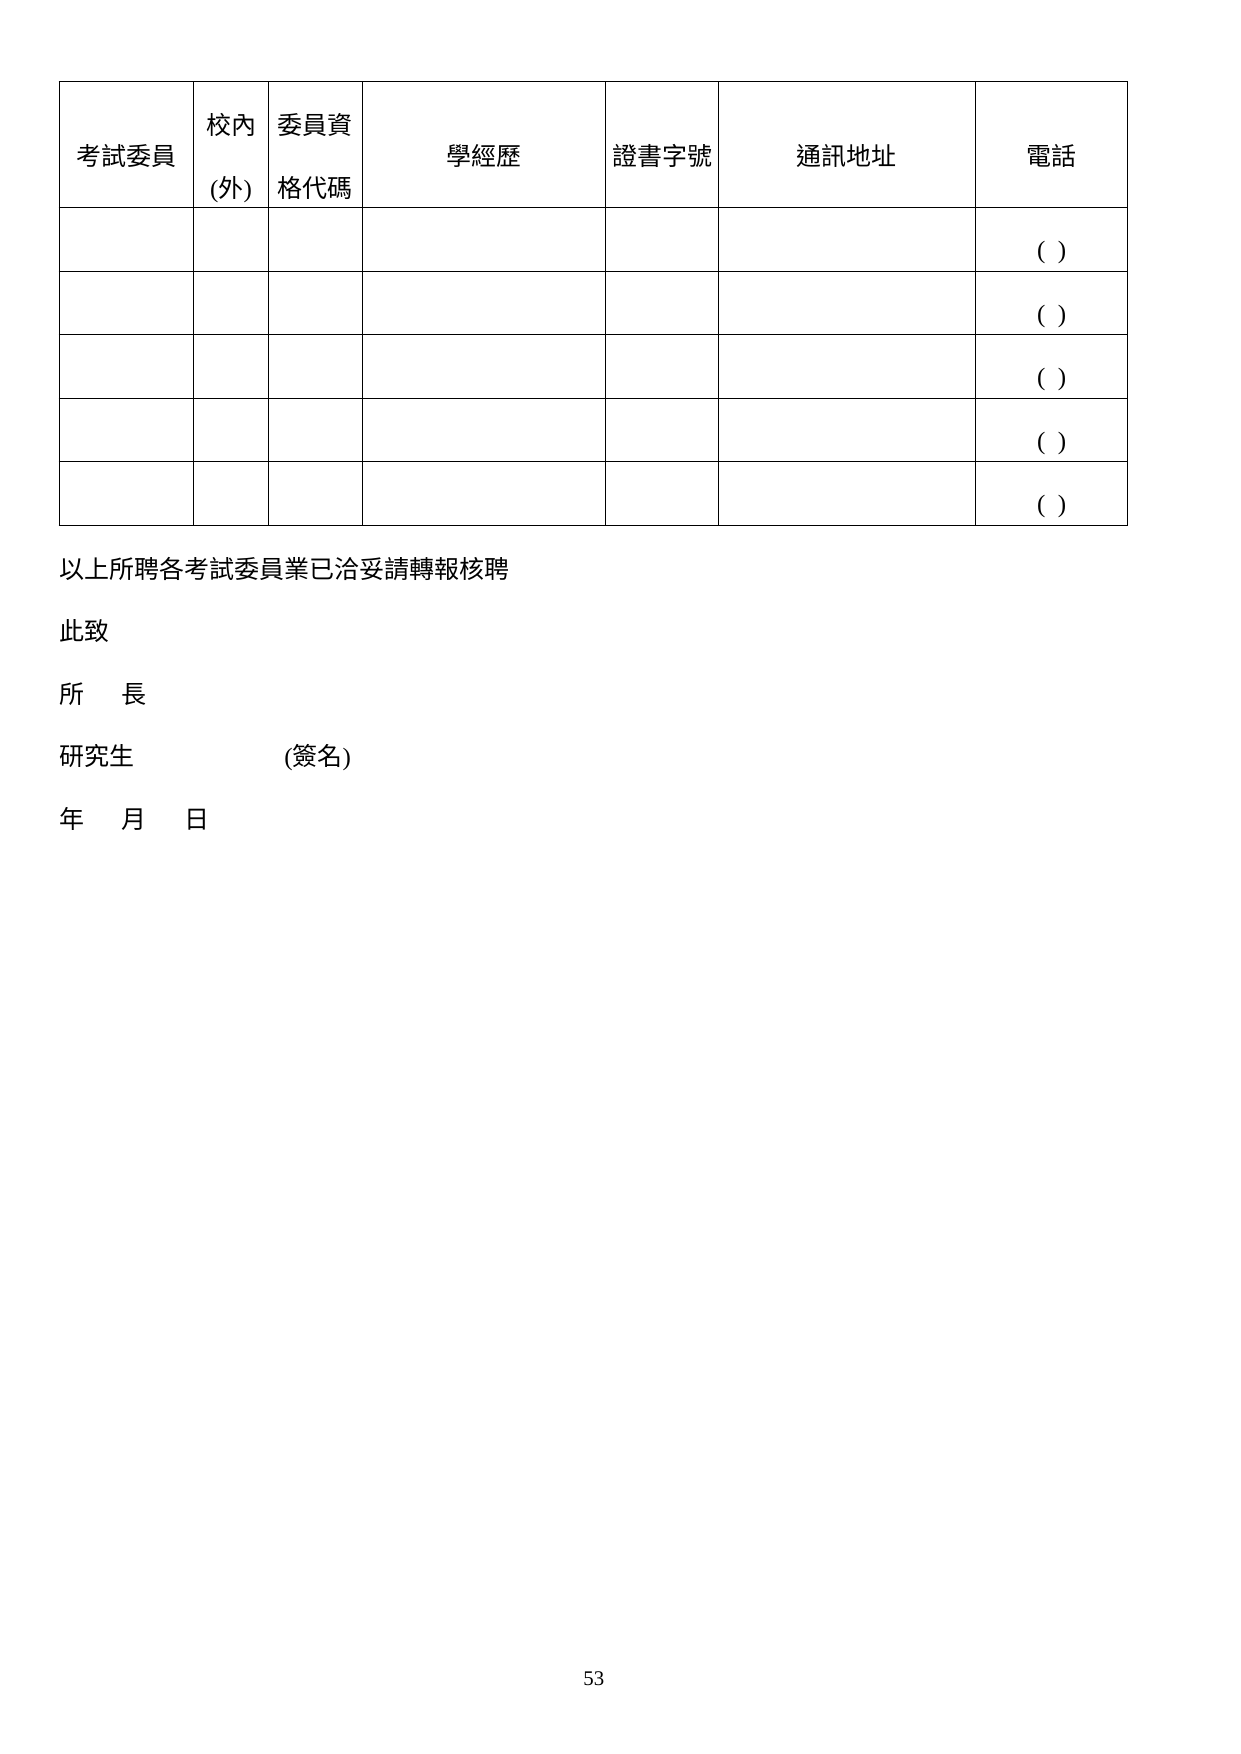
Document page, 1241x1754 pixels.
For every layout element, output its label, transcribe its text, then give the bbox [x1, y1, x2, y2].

table_cell [269, 335, 362, 398]
text 此致 [59, 588, 1128, 651]
table_cell [363, 399, 605, 461]
table_cell ( ) [976, 462, 1127, 525]
table_cell ( ) [976, 208, 1127, 271]
table_cell [719, 399, 975, 461]
table_cell [719, 335, 975, 398]
table_cell [194, 272, 268, 334]
text 研究生 (簽名) [59, 713, 1128, 776]
table_cell [719, 462, 975, 525]
table_cell [60, 335, 193, 398]
table_cell [363, 208, 605, 271]
table_cell [606, 399, 718, 461]
table_cell [269, 399, 362, 461]
table_cell [60, 462, 193, 525]
table_cell [719, 208, 975, 271]
table_cell [606, 335, 718, 398]
table_cell [363, 272, 605, 334]
table_cell [606, 462, 718, 525]
table_cell 通訊地址 [719, 82, 975, 207]
table_cell [606, 272, 718, 334]
table_cell [60, 272, 193, 334]
table_cell 證書字號 [606, 82, 718, 207]
table_cell [194, 335, 268, 398]
table_cell ( ) [976, 335, 1127, 398]
table_cell [606, 208, 718, 271]
table_cell [194, 399, 268, 461]
text 所 長 [59, 651, 1128, 713]
table_cell [194, 462, 268, 525]
table_cell [363, 335, 605, 398]
table_cell [269, 208, 362, 271]
table_cell 學經歷 [363, 82, 605, 207]
table_cell [363, 462, 605, 525]
table_cell [269, 462, 362, 525]
table_cell [269, 272, 362, 334]
table_cell ( ) [976, 399, 1127, 461]
table_cell 校內(外) [194, 82, 268, 207]
table_cell [719, 272, 975, 334]
table_cell 電話 [976, 82, 1127, 207]
table_cell ( ) [976, 272, 1127, 334]
table_cell [60, 399, 193, 461]
text 年 月 日 [59, 776, 1128, 838]
table_cell [194, 208, 268, 271]
table_cell 委員資格代碼 [269, 82, 362, 207]
table_cell [60, 208, 193, 271]
table_cell 考試委員 [60, 82, 193, 207]
text 以上所聘各考試委員業已洽妥請轉報核聘 [59, 526, 1128, 588]
